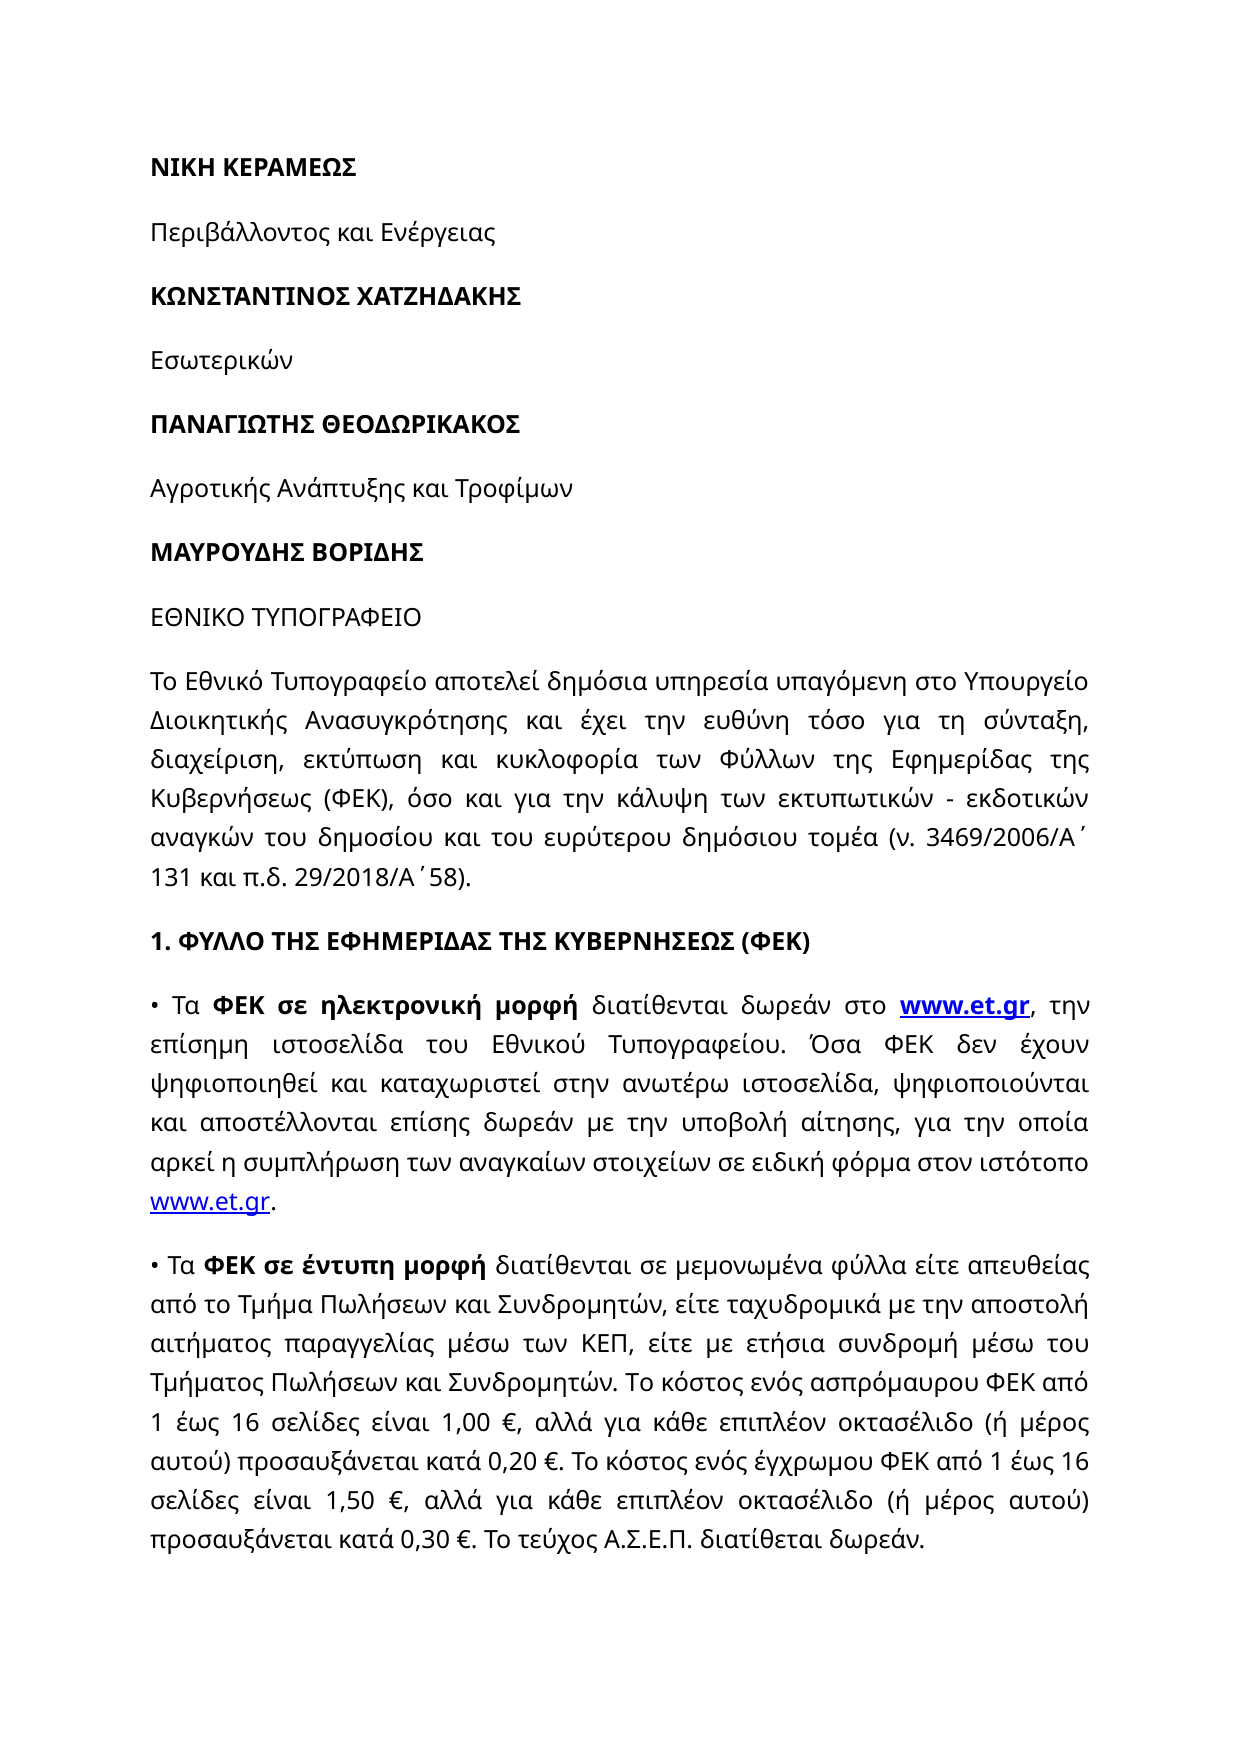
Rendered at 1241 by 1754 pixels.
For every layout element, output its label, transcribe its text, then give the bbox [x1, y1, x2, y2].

text Εσωτερικών [150, 342, 1090, 377]
text Περιβάλλοντος και Ενέργειας [150, 214, 1090, 248]
text Το Εθνικό Τυπογραφείο αποτελεί δημόσια υπηρεσία υπαγόμενη στο Υπουργείο Διοικητικής Ανασυγκρότησης και έχει την ευθύνη τόσο για τη σύνταξη, διαχείριση, εκτύπωση και κυκλοφορία των Φύλλων της Εφημερίδας της Κυβερνήσεως (ΦΕΚ), όσο και για την κάλυψη των εκτυπωτικών - εκδοτικών αναγκών του δημοσίου και του ευρύτερου δημόσιου τομέα (ν. 3469/2006/Α΄ 131 και π.δ. 29/2018/Α΄58). [150, 663, 1090, 893]
text ΚΩΝΣΤΑΝΤΙΝΟΣ ΧΑΤΖΗΔΑΚΗΣ [150, 278, 1090, 312]
text ΕΘΝΙΚΟ ΤΥΠΟΓΡΑΦΕΙΟ [150, 599, 1090, 633]
text • Τα ΦΕΚ σε ηλεκτρονική μορφή διατίθενται δωρεάν στο www.et.gr, την επίσημη ιστοσελίδα του Εθνικού Τυπογραφείου. Όσα ΦΕΚ δεν έχουν ψηφιοποιηθεί και καταχωριστεί στην ανωτέρω ιστοσελίδα, ψηφιοποιούνται και αποστέλλονται επίσης δωρεάν με την υποβολή αίτησης, για την οποία αρκεί η συμπλήρωση των αναγκαίων στοιχείων σε ειδική φόρμα στον ιστότοπο www.et.gr. [150, 987, 1090, 1217]
text ΠΑΝΑΓΙΩΤΗΣ ΘΕΟΔΩΡΙΚΑΚΟΣ [150, 407, 1090, 441]
text Αγροτικής Ανάπτυξης και Τροφίμων [150, 471, 1090, 505]
text 1. ΦΥΛΛΟ ΤΗΣ ΕΦΗΜΕΡΙΔΑΣ ΤΗΣ ΚΥΒΕΡΝΗΣΕΩΣ (ΦΕΚ) [150, 923, 1090, 957]
text • Τα ΦΕΚ σε έντυπη μορφή διατίθενται σε μεμονωμένα φύλλα είτε απευθείας από το Τμήμα Πωλήσεων και Συνδρομητών, είτε ταχυδρομικά με την αποστολή αιτήματος παραγγελίας μέσω των ΚΕΠ, είτε με ετήσια συνδρομή μέσω του Τμήματος Πωλήσεων και Συνδρομητών. Tο κόστος ενός ασπρόμαυρου ΦΕΚ από 1 έως 16 σελίδες είναι 1,00 €, αλλά για κάθε επιπλέον οκτασέλιδο (ή μέρος αυτού) προσαυξάνεται κατά 0,20 €. Το κόστος ενός έγχρωμου ΦΕΚ από 1 έως 16 σελίδες είναι 1,50 €, αλλά για κάθε επιπλέον οκτασέλιδο (ή μέρος αυτού) προσαυξάνεται κατά 0,30 €. To τεύχος Α.Σ.Ε.Π. διατίθεται δωρεάν. [150, 1247, 1090, 1556]
text ΜΑΥΡΟΥΔΗΣ ΒΟΡΙΔΗΣ [150, 535, 1090, 569]
text ΝΙΚΗ ΚΕΡΑΜΕΩΣ [150, 150, 1090, 184]
